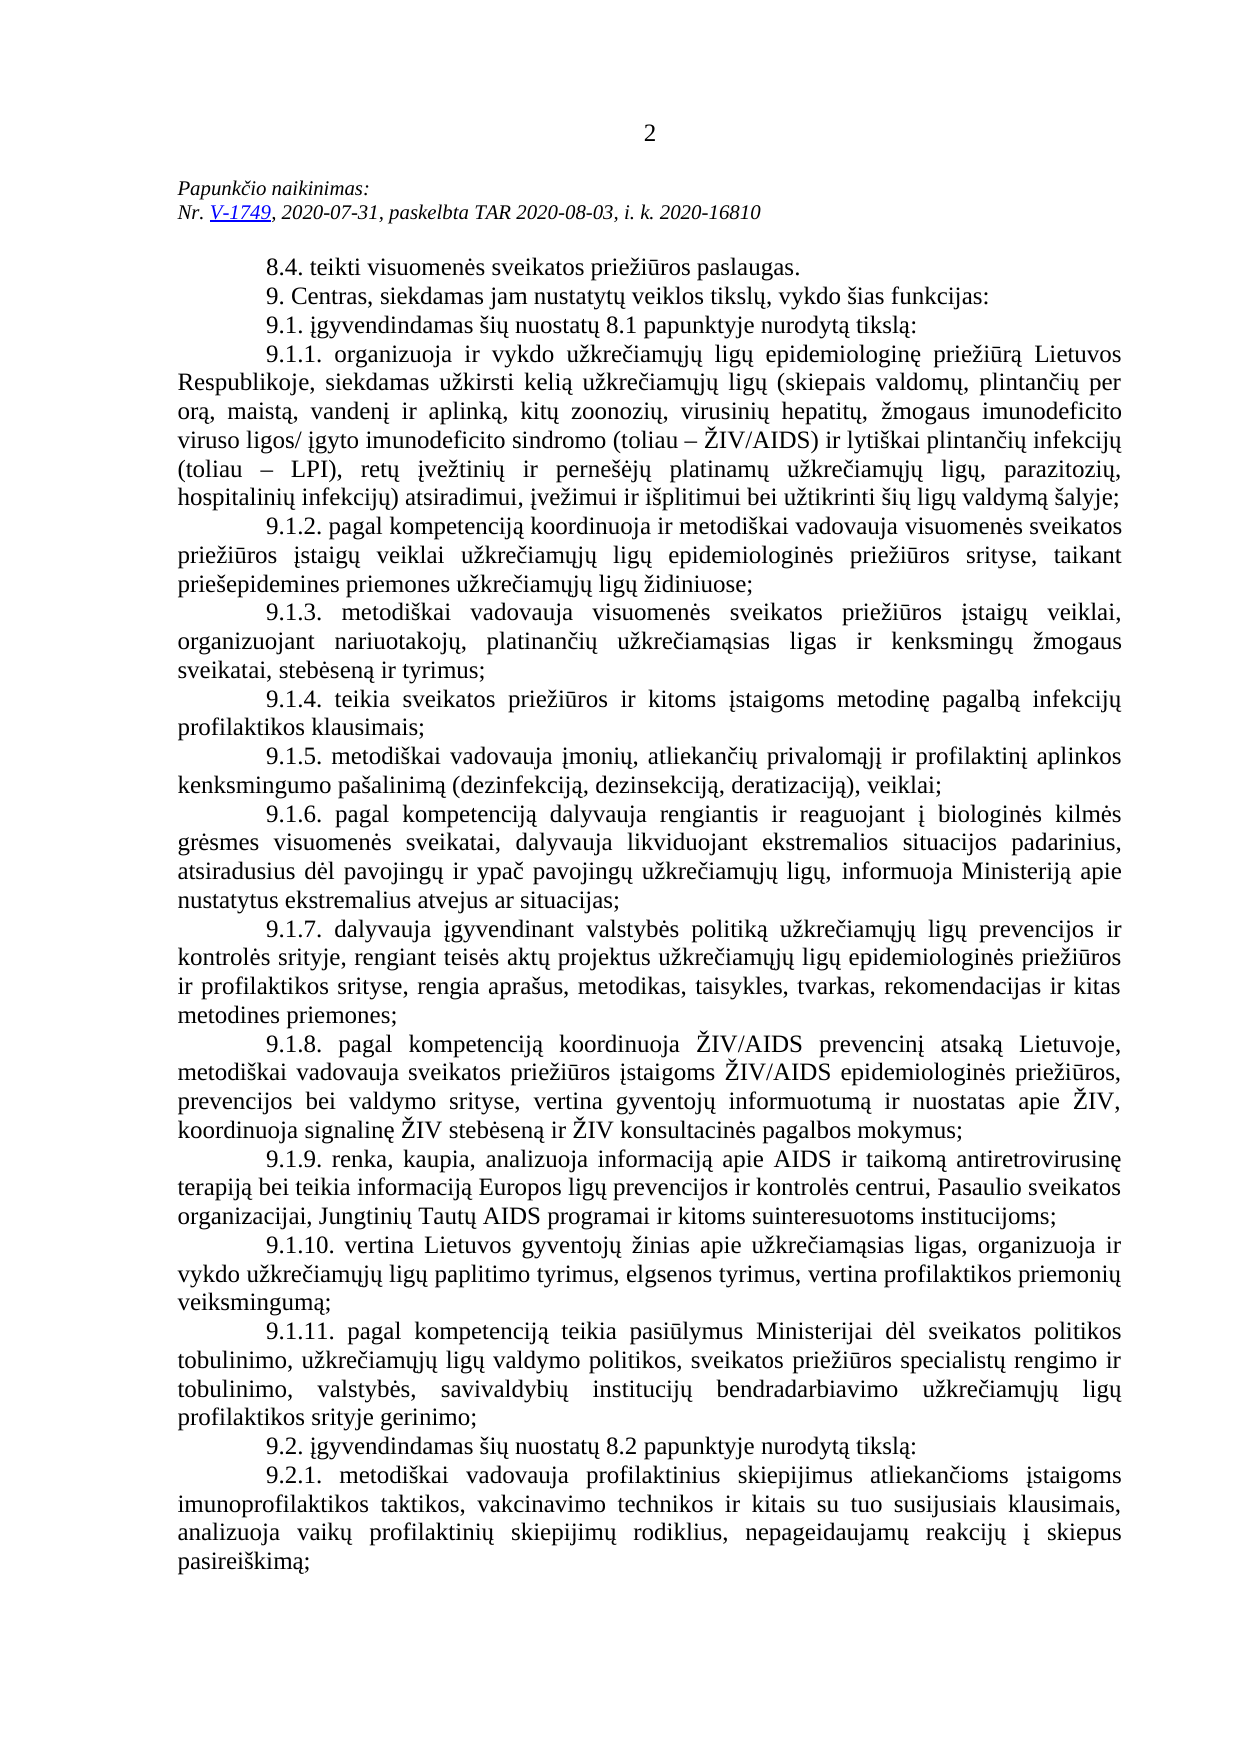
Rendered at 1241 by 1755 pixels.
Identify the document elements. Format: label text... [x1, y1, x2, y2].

text 9.1.1. organizuoja ir vykdo užkrečiamųjų ligų epidemiologinę priežiūrą Lietuvos Respublikoje, siekdamas užkirsti kelią užkrečiamųjų ligų (skiepais valdomų, plintančių per orą, maistą, vandenį ir aplinką, kitų zoonozių, virusinių hepatitų, žmogaus imunodeficito viruso ligos/ įgyto imunodeficito sindromo (toliau – ŽIV/AIDS) ir lytiškai plintančių infekcijų (toliau – LPI), retų įvežtinių ir pernešėjų platinamų užkrečiamųjų ligų, parazitozių, hospitalinių infekcijų) atsiradimui, įvežimui ir išplitimui bei užtikrinti šių ligų valdymą šalyje; [177, 339, 1122, 511]
text 8.4. teikti visuomenės sveikatos priežiūros paslaugas. [177, 252, 1122, 281]
text Nr. V-1749, 2020-07-31, paskelbta TAR 2020-08-03, i. k. 2020-16810 [177, 200, 1122, 224]
text 9.1.5. metodiškai vadovauja įmonių, atliekančių privalomąjį ir profilaktinį aplinkos kenksmingumo pašalinimą (dezinfekciją, dezinsekciją, deratizaciją), veiklai; [177, 741, 1122, 799]
text 9.1.10. vertina Lietuvos gyventojų žinias apie užkrečiamąsias ligas, organizuoja ir vykdo užkrečiamųjų ligų paplitimo tyrimus, elgsenos tyrimus, vertina profilaktikos priemonių veiksmingumą; [177, 1230, 1122, 1316]
text 9.1.4. teikia sveikatos priežiūros ir kitoms įstaigoms metodinę pagalbą infekcijų profilaktikos klausimais; [177, 684, 1122, 741]
text 9.1.9. renka, kaupia, analizuoja informaciją apie AIDS ir taikomą antiretrovirusinę terapiją bei teikia informaciją Europos ligų prevencijos ir kontrolės centrui, Pasaulio sveikatos organizacijai, Jungtinių Tautų AIDS programai ir kitoms suinteresuotoms institucijoms; [177, 1144, 1122, 1230]
text 9.1.8. pagal kompetenciją koordinuoja ŽIV/AIDS prevencinį atsaką Lietuvoje, metodiškai vadovauja sveikatos priežiūros įstaigoms ŽIV/AIDS epidemiologinės priežiūros, prevencijos bei valdymo srityse, vertina gyventojų informuotumą ir nuostatas apie ŽIV, koordinuoja signalinę ŽIV stebėseną ir ŽIV konsultacinės pagalbos mokymus; [177, 1029, 1122, 1144]
text 9. Centras, siekdamas jam nustatytų veiklos tikslų, vykdo šias funkcijas: [177, 281, 1122, 310]
text 9.2.1. metodiškai vadovauja profilaktinius skiepijimus atliekančioms įstaigoms imunoprofilaktikos taktikos, vakcinavimo technikos ir kitais su tuo susijusiais klausimais, analizuoja vaikų profilaktinių skiepijimų rodiklius, nepageidaujamų reakcijų į skiepus pasireiškimą; [177, 1460, 1122, 1575]
text 9.1.11. pagal kompetenciją teikia pasiūlymus Ministerijai dėl sveikatos politikos tobulinimo, užkrečiamųjų ligų valdymo politikos, sveikatos priežiūros specialistų rengimo ir tobulinimo, valstybės, savivaldybių institucijų bendradarbiavimo užkrečiamųjų ligų profilaktikos srityje gerinimo; [177, 1316, 1122, 1431]
text 9.1.7. dalyvauja įgyvendinant valstybės politiką užkrečiamųjų ligų prevencijos ir kontrolės srityje, rengiant teisės aktų projektus užkrečiamųjų ligų epidemiologinės priežiūros ir profilaktikos srityse, rengia aprašus, metodikas, taisykles, tvarkas, rekomendacijas ir kitas metodines priemones; [177, 914, 1122, 1029]
text 9.1. įgyvendindamas šių nuostatų 8.1 papunktyje nurodytą tikslą: [177, 310, 1122, 339]
text 9.1.2. pagal kompetenciją koordinuoja ir metodiškai vadovauja visuomenės sveikatos priežiūros įstaigų veiklai užkrečiamųjų ligų epidemiologinės priežiūros srityse, taikant priešepidemines priemones užkrečiamųjų ligų židiniuose; [177, 511, 1122, 597]
text Papunkčio naikinimas: [177, 176, 1122, 200]
text 9.2. įgyvendindamas šių nuostatų 8.2 papunktyje nurodytą tikslą: [177, 1431, 1122, 1460]
text 9.1.3. metodiškai vadovauja visuomenės sveikatos priežiūros įstaigų veiklai, organizuojant nariuotakojų, platinančių užkrečiamąsias ligas ir kenksmingų žmogaus sveikatai, stebėseną ir tyrimus; [177, 597, 1122, 684]
text 9.1.6. pagal kompetenciją dalyvauja rengiantis ir reaguojant į biologinės kilmės grėsmes visuomenės sveikatai, dalyvauja likviduojant ekstremalios situacijos padarinius, atsiradusius dėl pavojingų ir ypač pavojingų užkrečiamųjų ligų, informuoja Ministeriją apie nustatytus ekstremalius atvejus ar situacijas; [177, 799, 1122, 914]
